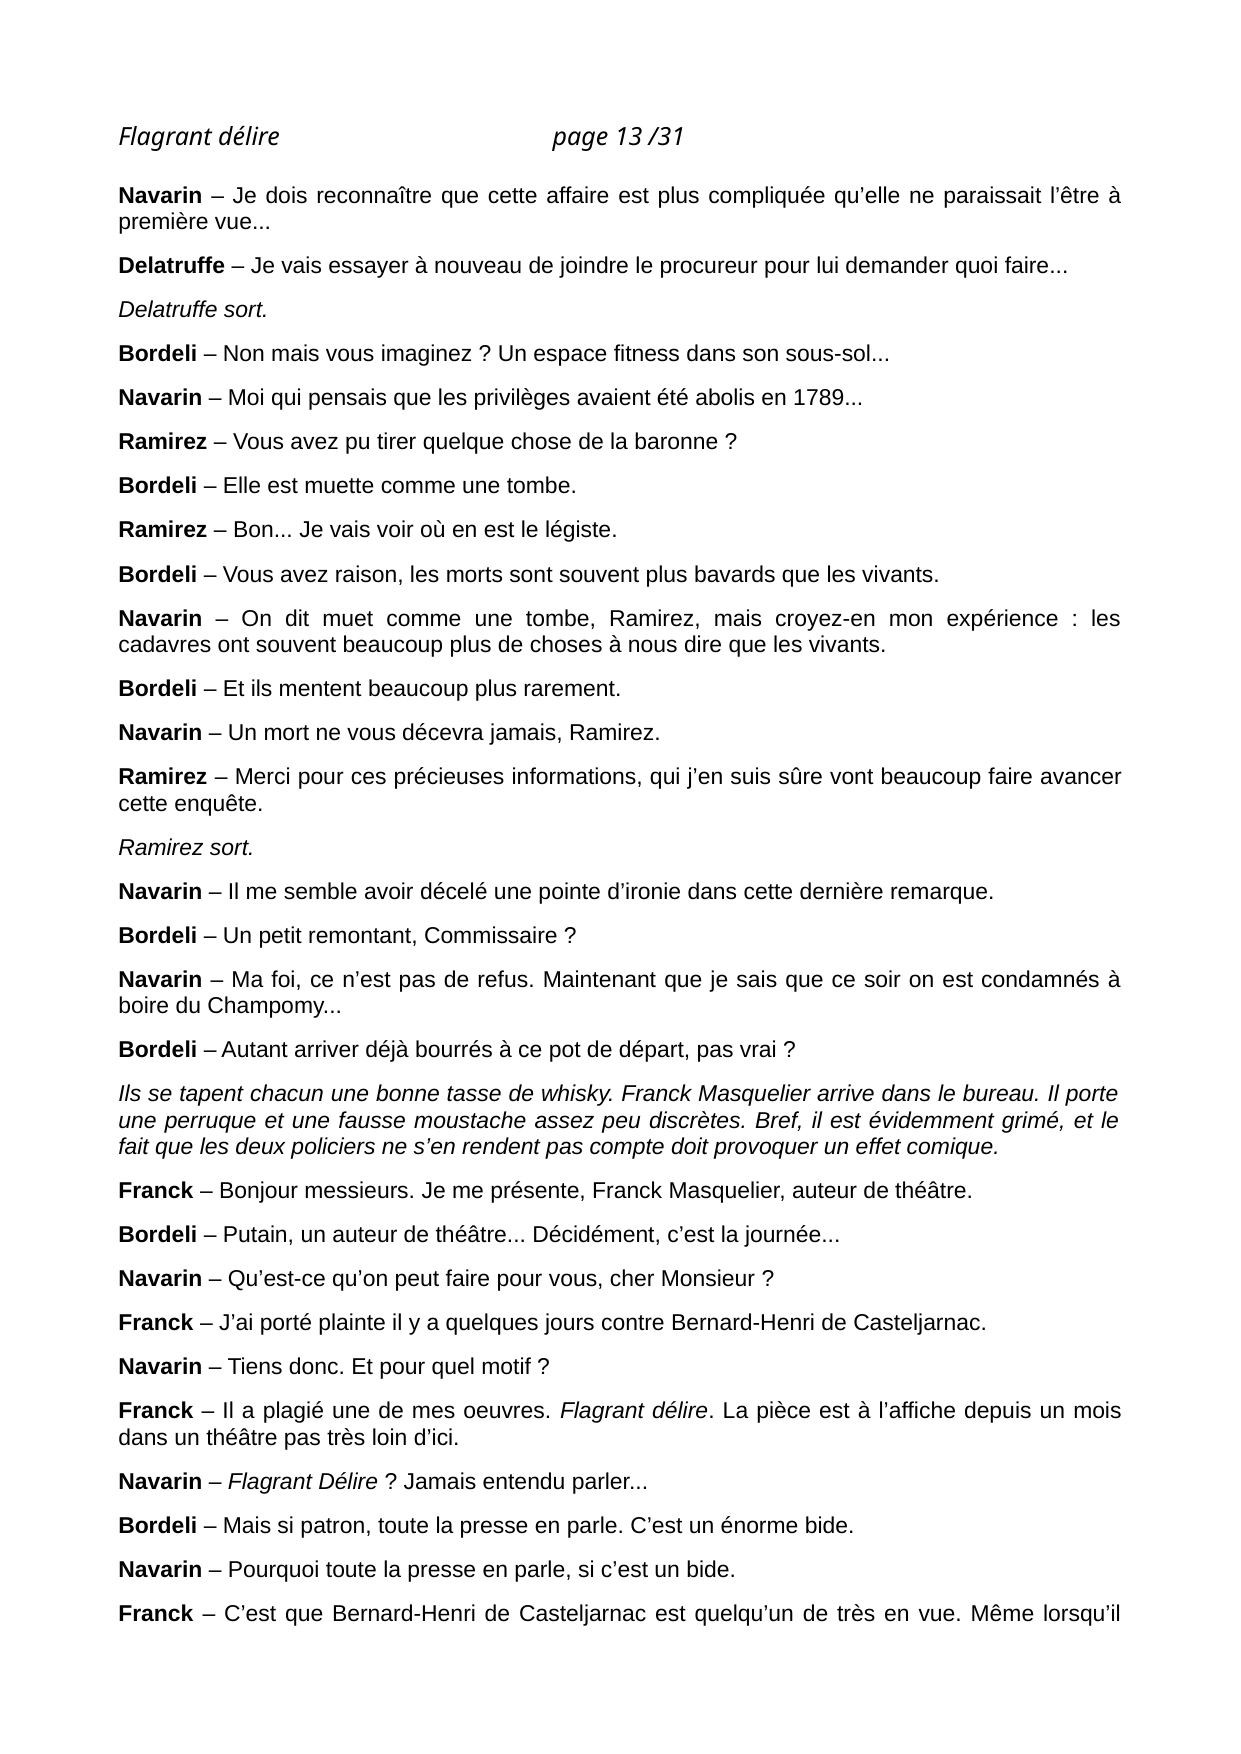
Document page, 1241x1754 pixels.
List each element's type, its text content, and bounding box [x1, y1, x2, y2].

text Navarin – On dit muet comme une tombe, Ramirez, mais croyez-en mon expérience : les cadavres ont souvent beaucoup plus de choses à nous dire que les vivants. [118, 604, 1122, 657]
text Navarin – Pourquoi toute la presse en parle, si c’est un bide. [118, 1556, 1122, 1582]
text Navarin – Ma foi, ce n’est pas de refus. Maintenant que je sais que ce soir on est condamnés à boire du Champomy... [118, 966, 1122, 1018]
text Navarin – Tiens donc. Et pour quel motif ? [118, 1353, 1122, 1379]
text Ils se tapent chacun une bonne tasse de whisky. Franck Masquelier arrive dans le bureau. Il porte une perruque et une fausse moustache assez peu discrètes. Bref, il est évidemment grimé, et le fait que les deux policiers ne s’en rendent pas compte doit provoquer un effet comique. [118, 1080, 1122, 1159]
text Ramirez – Vous avez pu tirer quelque chose de la baronne ? [118, 428, 1122, 455]
text Franck – Il a plagié une de mes oeuvres. Flagrant délire. La pièce est à l’affiche depuis un mois dans un théâtre pas très loin d’ici. [118, 1397, 1122, 1450]
text Navarin – Un mort ne vous décevra jamais, Ramirez. [118, 719, 1122, 745]
text Ramirez sort. [118, 833, 1122, 860]
text Franck – Bonjour messieurs. Je me présente, Franck Masquelier, auteur de théâtre. [118, 1177, 1122, 1203]
text Ramirez – Bon... Je vais voir où en est le légiste. [118, 516, 1122, 543]
text Bordeli – Non mais vous imaginez ? Un espace fitness dans son sous-sol... [118, 340, 1122, 367]
text Delatruffe – Je vais essayer à nouveau de joindre le procureur pour lui demander quoi faire... [118, 252, 1122, 278]
text Navarin – Il me semble avoir décelé une pointe d’ironie dans cette dernière remarque. [118, 878, 1122, 904]
text Bordeli – Autant arriver déjà bourrés à ce pot de départ, pas vrai ? [118, 1036, 1122, 1062]
text Franck – J’ai porté plainte il y a quelques jours contre Bernard-Henri de Casteljarnac. [118, 1309, 1122, 1336]
text Franck – C’est que Bernard-Henri de Casteljarnac est quelqu’un de très en vue. Même lorsqu’il [118, 1600, 1122, 1626]
text Bordeli – Putain, un auteur de théâtre... Décidément, c’est la journée... [118, 1221, 1122, 1247]
text Bordeli – Vous avez raison, les morts sont souvent plus bavards que les vivants. [118, 561, 1122, 587]
text Bordeli – Et ils mentent beaucoup plus rarement. [118, 675, 1122, 701]
text Delatruffe sort. [118, 296, 1122, 322]
text Bordeli – Un petit remontant, Commissaire ? [118, 922, 1122, 948]
text Bordeli – Elle est muette comme une tombe. [118, 472, 1122, 499]
text Navarin – Je dois reconnaître que cette affaire est plus compliquée qu’elle ne paraissait l’être à première vue... [118, 182, 1122, 234]
text Bordeli – Mais si patron, toute la presse en parle. C’est un énorme bide. [118, 1512, 1122, 1538]
text Ramirez – Merci pour ces précieuses informations, qui j’en suis sûre vont beaucoup faire avancer cette enquête. [118, 763, 1122, 816]
text Navarin – Qu’est-ce qu’on peut faire pour vous, cher Monsieur ? [118, 1265, 1122, 1291]
text Navarin – Moi qui pensais que les privilèges avaient été abolis en 1789... [118, 384, 1122, 411]
text Navarin – Flagrant Délire ? Jamais entendu parler... [118, 1468, 1122, 1494]
